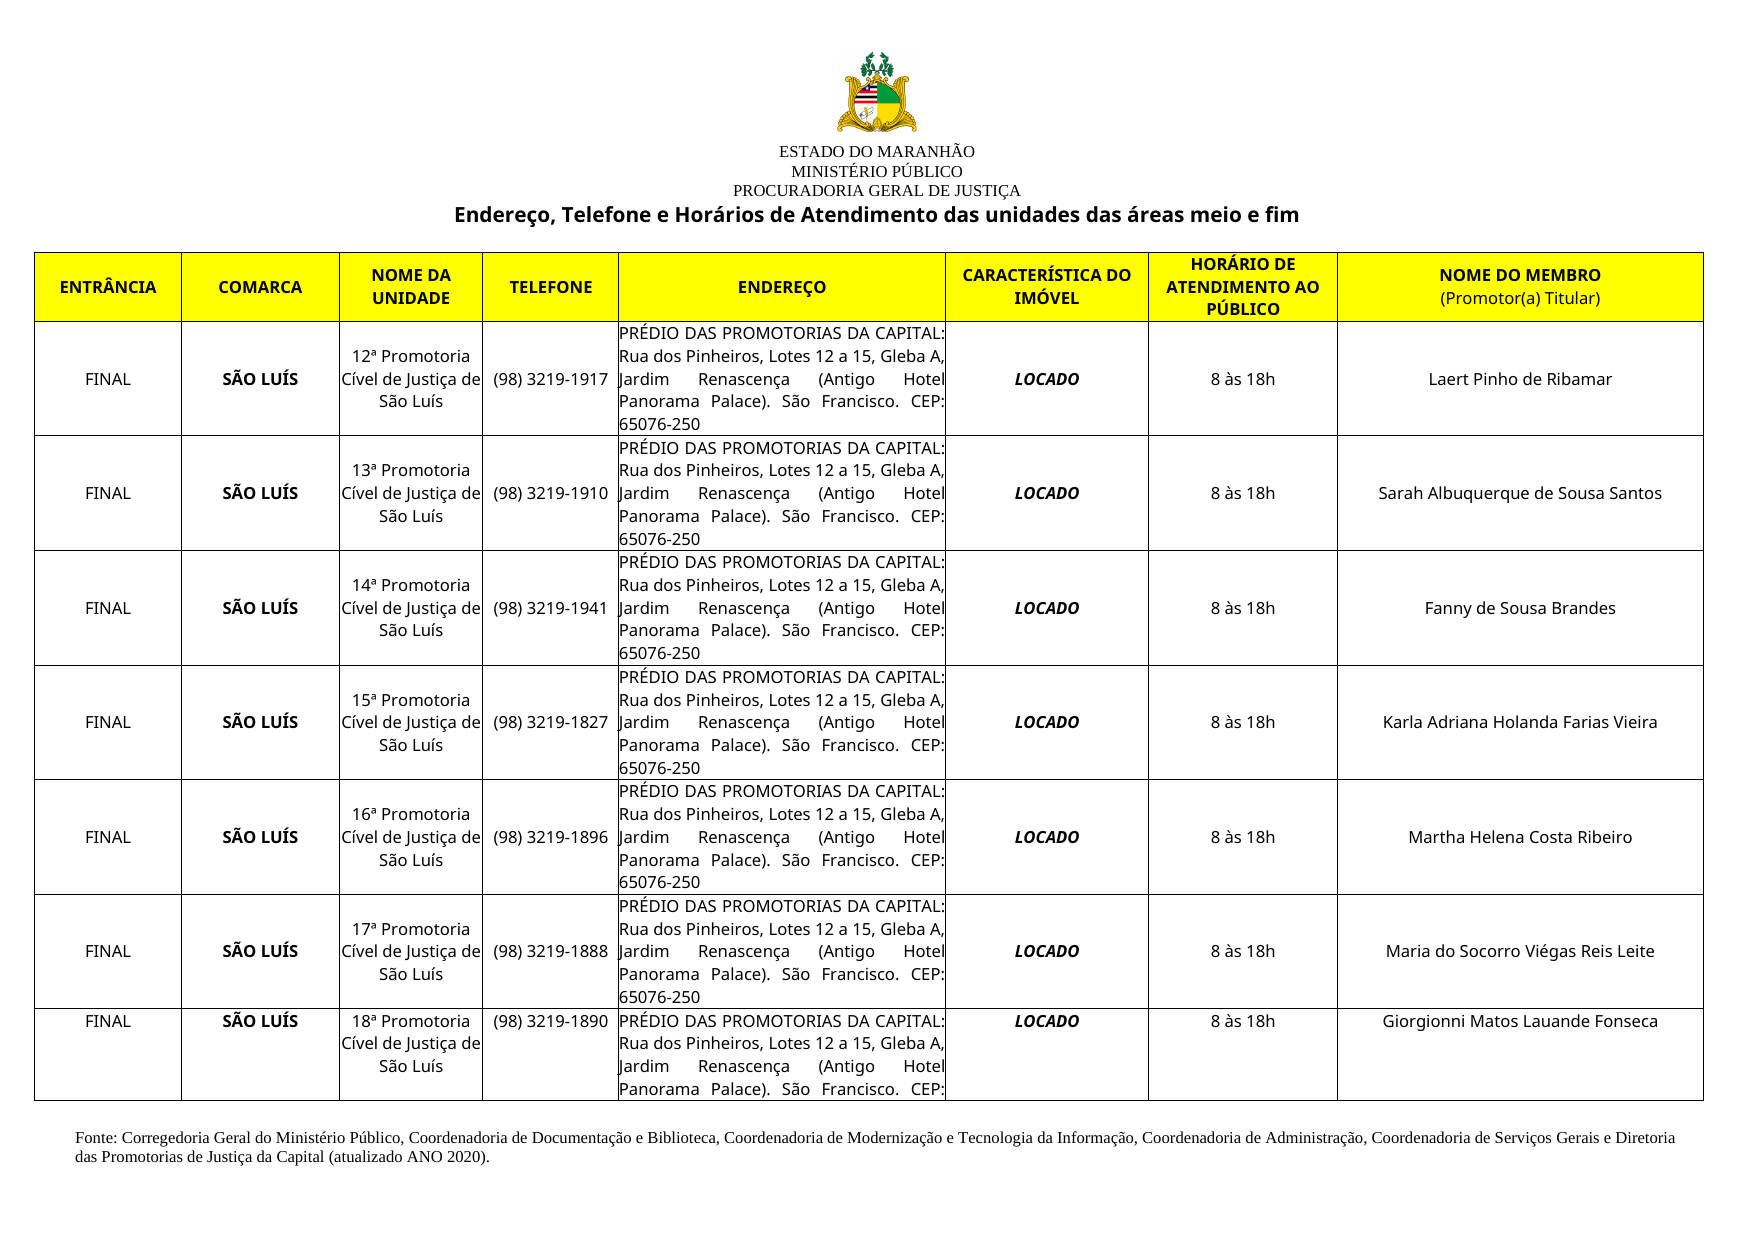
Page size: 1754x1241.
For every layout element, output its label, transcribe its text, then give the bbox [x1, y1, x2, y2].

table_cell SÃO LUÍS [182, 895, 339, 1008]
table_header NOME DA UNIDADE [340, 253, 482, 321]
table_cell 8 às 18h [1149, 436, 1337, 550]
table_cell 8 às 18h [1149, 666, 1337, 779]
table_cell 13ª Promotoria Cível de Justiça de São Luís [340, 436, 482, 550]
table_cell LOCADO [946, 551, 1148, 664]
table_cell LOCADO [946, 666, 1148, 779]
table_cell Laert Pinho de Ribamar [1338, 322, 1703, 435]
table_cell FINAL [35, 322, 181, 435]
table_cell 14ª Promotoria Cível de Justiça de São Luís [340, 551, 482, 664]
table_header COMARCA [182, 253, 339, 321]
table_cell Maria do Socorro Viégas Reis Leite [1338, 895, 1703, 1008]
table_cell FINAL [35, 780, 181, 894]
table_cell (98) 3219-1890 [483, 1009, 618, 1100]
table_header HORÁRIO DE ATENDIMENTO AO PÚBLICO [1149, 253, 1337, 321]
table_cell FINAL [35, 895, 181, 1008]
table_cell PRÉDIO DAS PROMOTORIAS DA CAPITAL: Rua dos Pinheiros, Lotes 12 a 15, Gleba A, Jardim Renascença (Antigo Hotel Panorama Palace). São Francisco. CEP: 65076-250 [619, 666, 945, 779]
table_cell FINAL [35, 436, 181, 550]
table_cell FINAL [35, 1009, 181, 1100]
table_cell Giorgionni Matos Lauande Fonseca [1338, 1009, 1703, 1100]
table_cell (98) 3219-1888 [483, 895, 618, 1008]
table_cell 15ª Promotoria Cível de Justiça de São Luís [340, 666, 482, 779]
table_cell 8 às 18h [1149, 1009, 1337, 1100]
table_cell Martha Helena Costa Ribeiro [1338, 780, 1703, 894]
table_cell PRÉDIO DAS PROMOTORIAS DA CAPITAL: Rua dos Pinheiros, Lotes 12 a 15, Gleba A, Jardim Renascença (Antigo Hotel Panorama Palace). São Francisco. CEP: 65076-250 [619, 780, 945, 894]
table_cell SÃO LUÍS [182, 1009, 339, 1100]
table_cell Sarah Albuquerque de Sousa Santos [1338, 436, 1703, 550]
table_cell PRÉDIO DAS PROMOTORIAS DA CAPITAL: Rua dos Pinheiros, Lotes 12 a 15, Gleba A, Jardim Renascença (Antigo Hotel Panorama Palace). São Francisco. CEP: [619, 1009, 945, 1100]
table_cell SÃO LUÍS [182, 666, 339, 779]
table_cell PRÉDIO DAS PROMOTORIAS DA CAPITAL: Rua dos Pinheiros, Lotes 12 a 15, Gleba A, Jardim Renascença (Antigo Hotel Panorama Palace). São Francisco. CEP: 65076-250 [619, 895, 945, 1008]
table_cell (98) 3219-1896 [483, 780, 618, 894]
table_header ENDEREÇO [619, 253, 945, 321]
table_header TELEFONE [483, 253, 618, 321]
table_cell (98) 3219-1827 [483, 666, 618, 779]
table_cell LOCADO [946, 1009, 1148, 1100]
table_cell PRÉDIO DAS PROMOTORIAS DA CAPITAL: Rua dos Pinheiros, Lotes 12 a 15, Gleba A, Jardim Renascença (Antigo Hotel Panorama Palace). São Francisco. CEP: 65076-250 [619, 322, 945, 435]
table_header CARACTERÍSTICA DO IMÓVEL [946, 253, 1148, 321]
table_cell Karla Adriana Holanda Farias Vieira [1338, 666, 1703, 779]
table_cell PRÉDIO DAS PROMOTORIAS DA CAPITAL: Rua dos Pinheiros, Lotes 12 a 15, Gleba A, Jardim Renascença (Antigo Hotel Panorama Palace). São Francisco. CEP: 65076-250 [619, 551, 945, 664]
table_cell SÃO LUÍS [182, 780, 339, 894]
picture [837, 52, 917, 132]
table_cell LOCADO [946, 780, 1148, 894]
table_cell 8 às 18h [1149, 551, 1337, 664]
table_cell LOCADO [946, 436, 1148, 550]
table_cell LOCADO [946, 895, 1148, 1008]
table_header NOME DO MEMBRO (Promotor(a) Titular) [1338, 253, 1703, 321]
table_cell FINAL [35, 551, 181, 664]
table_cell 8 às 18h [1149, 322, 1337, 435]
table_cell Fanny de Sousa Brandes [1338, 551, 1703, 664]
table_cell 18ª Promotoria Cível de Justiça de São Luís [340, 1009, 482, 1100]
table_cell 8 às 18h [1149, 780, 1337, 894]
table_header ENTRÂNCIA [35, 253, 181, 321]
table_cell SÃO LUÍS [182, 322, 339, 435]
table_cell PRÉDIO DAS PROMOTORIAS DA CAPITAL: Rua dos Pinheiros, Lotes 12 a 15, Gleba A, Jardim Renascença (Antigo Hotel Panorama Palace). São Francisco. CEP: 65076-250 [619, 436, 945, 550]
table_cell 16ª Promotoria Cível de Justiça de São Luís [340, 780, 482, 894]
table_cell LOCADO [946, 322, 1148, 435]
table_cell FINAL [35, 666, 181, 779]
table_cell (98) 3219-1941 [483, 551, 618, 664]
table_cell (98) 3219-1917 [483, 322, 618, 435]
table_cell 17ª Promotoria Cível de Justiça de São Luís [340, 895, 482, 1008]
table_cell 8 às 18h [1149, 895, 1337, 1008]
table_cell SÃO LUÍS [182, 551, 339, 664]
table_cell 12ª Promotoria Cível de Justiça de São Luís [340, 322, 482, 435]
table_cell SÃO LUÍS [182, 436, 339, 550]
table_cell (98) 3219-1910 [483, 436, 618, 550]
